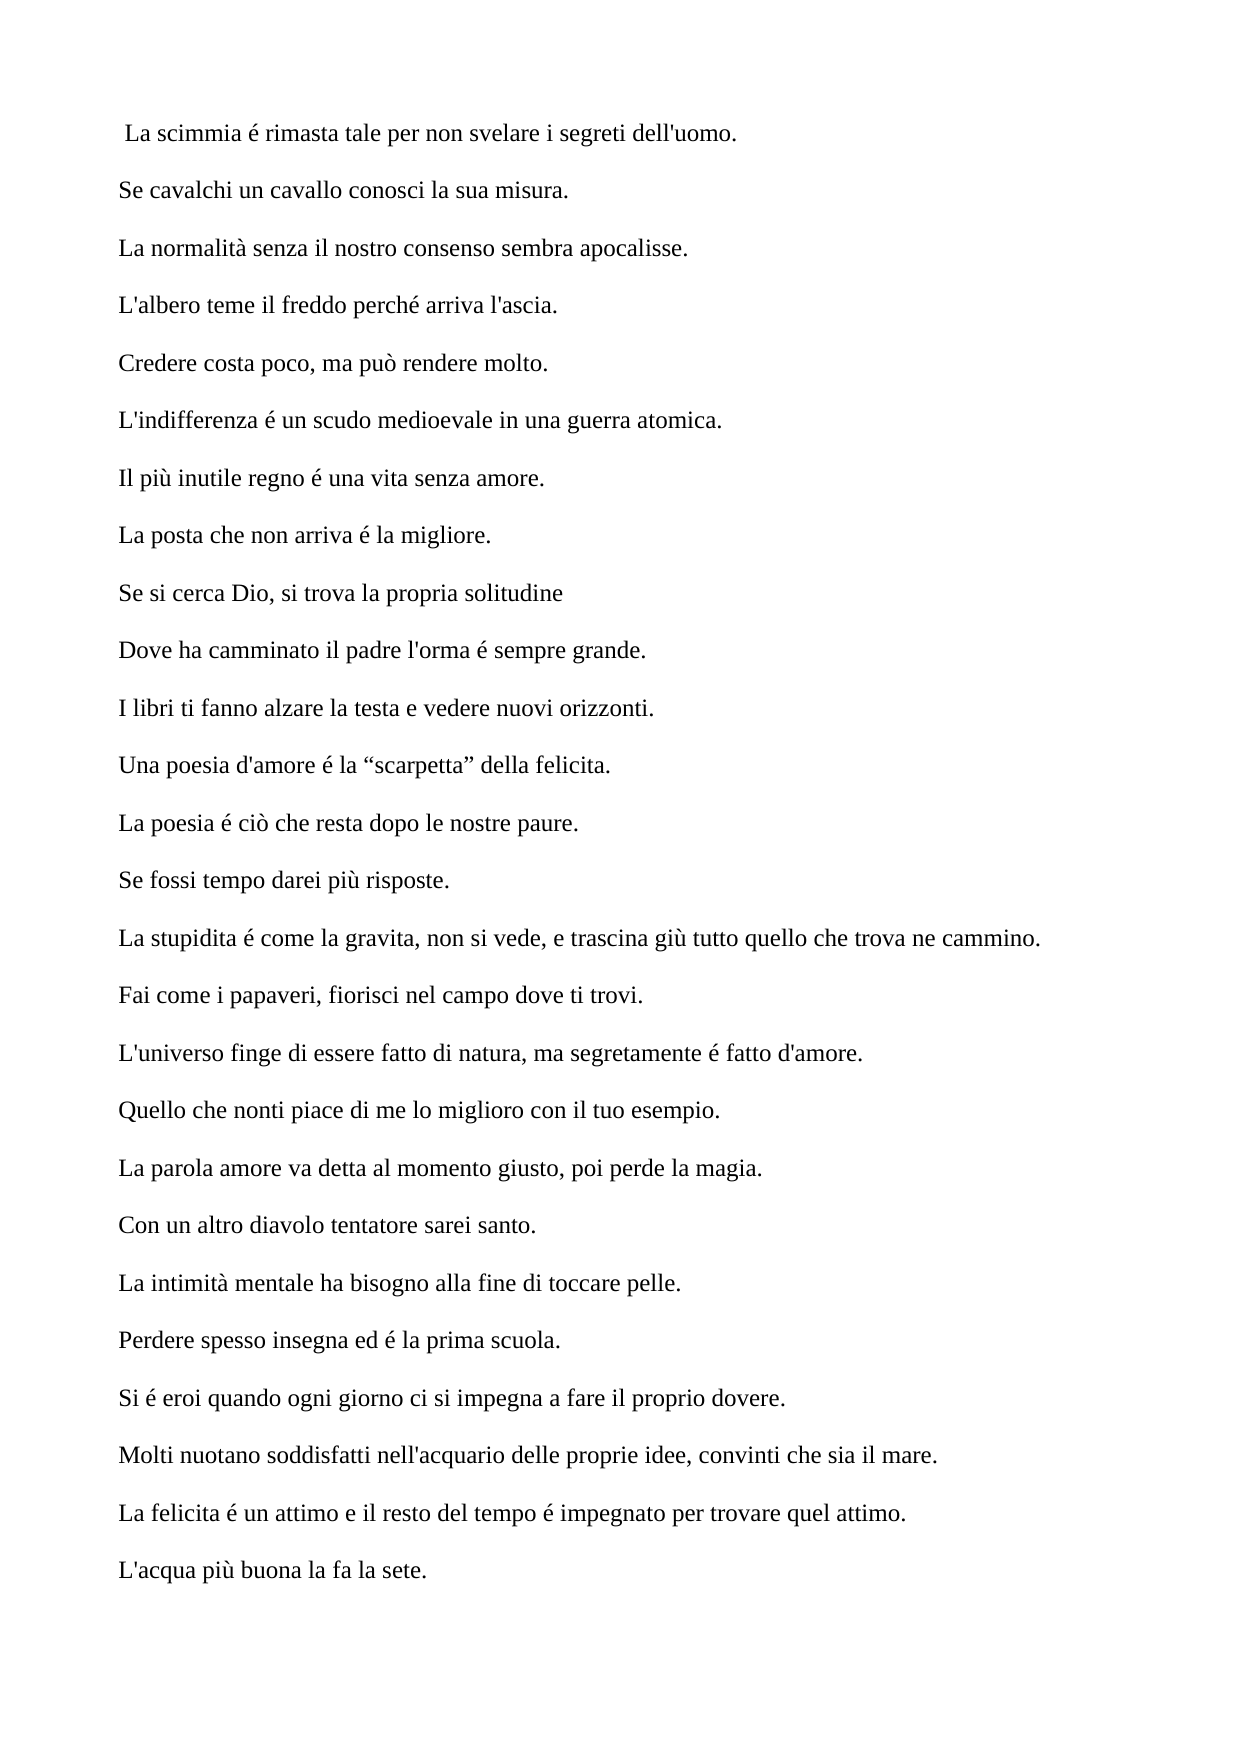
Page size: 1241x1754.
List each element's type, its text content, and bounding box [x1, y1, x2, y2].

text L'acqua più buona la fa la sete. [118, 1556, 1122, 1584]
text Una poesia d'amore é la “scarpetta” della felicita. [118, 751, 1122, 779]
text La parola amore va detta al momento giusto, poi perde la magia. [118, 1153, 1122, 1182]
text La intimità mentale ha bisogno alla fine di toccare pelle. [118, 1268, 1122, 1297]
text L'universo finge di essere fatto di natura, ma segretamente é fatto d'amore. [118, 1038, 1122, 1067]
text Credere costa poco, ma può rendere molto. [118, 348, 1122, 377]
text La felicita é un attimo e il resto del tempo é impegnato per trovare quel attimo. [118, 1498, 1122, 1527]
text L'indifferenza é un scudo medioevale in una guerra atomica. [118, 406, 1122, 434]
text Si é eroi quando ogni giorno ci si impegna a fare il proprio dovere. [118, 1383, 1122, 1412]
text Il più inutile regno é una vita senza amore. [118, 463, 1122, 492]
text La poesia é ciò che resta dopo le nostre paure. [118, 808, 1122, 837]
text La normalità senza il nostro consenso sembra apocalisse. [118, 233, 1122, 262]
text Con un altro diavolo tentatore sarei santo. [118, 1211, 1122, 1239]
text La scimmia é rimasta tale per non svelare i segreti dell'uomo. [118, 118, 1122, 147]
text Se cavalchi un cavallo conosci la sua misura. [118, 176, 1122, 204]
text L'albero teme il freddo perché arriva l'ascia. [118, 291, 1122, 319]
text Fai come i papaveri, fiorisci nel campo dove ti trovi. [118, 981, 1122, 1009]
text Se fossi tempo darei più risposte. [118, 866, 1122, 894]
text La posta che non arriva é la migliore. [118, 521, 1122, 549]
text Molti nuotano soddisfatti nell'acquario delle proprie idee, convinti che sia il mare. [118, 1441, 1122, 1469]
text Quello che nonti piace di me lo miglioro con il tuo esempio. [118, 1096, 1122, 1124]
text Dove ha camminato il padre l'orma é sempre grande. [118, 636, 1122, 664]
text Perdere spesso insegna ed é la prima scuola. [118, 1326, 1122, 1354]
text La stupidita é come la gravita, non si vede, e trascina giù tutto quello che trova ne cammino. [118, 923, 1122, 952]
text I libri ti fanno alzare la testa e vedere nuovi orizzonti. [118, 693, 1122, 722]
text Se si cerca Dio, si trova la propria solitudine [118, 578, 1122, 607]
